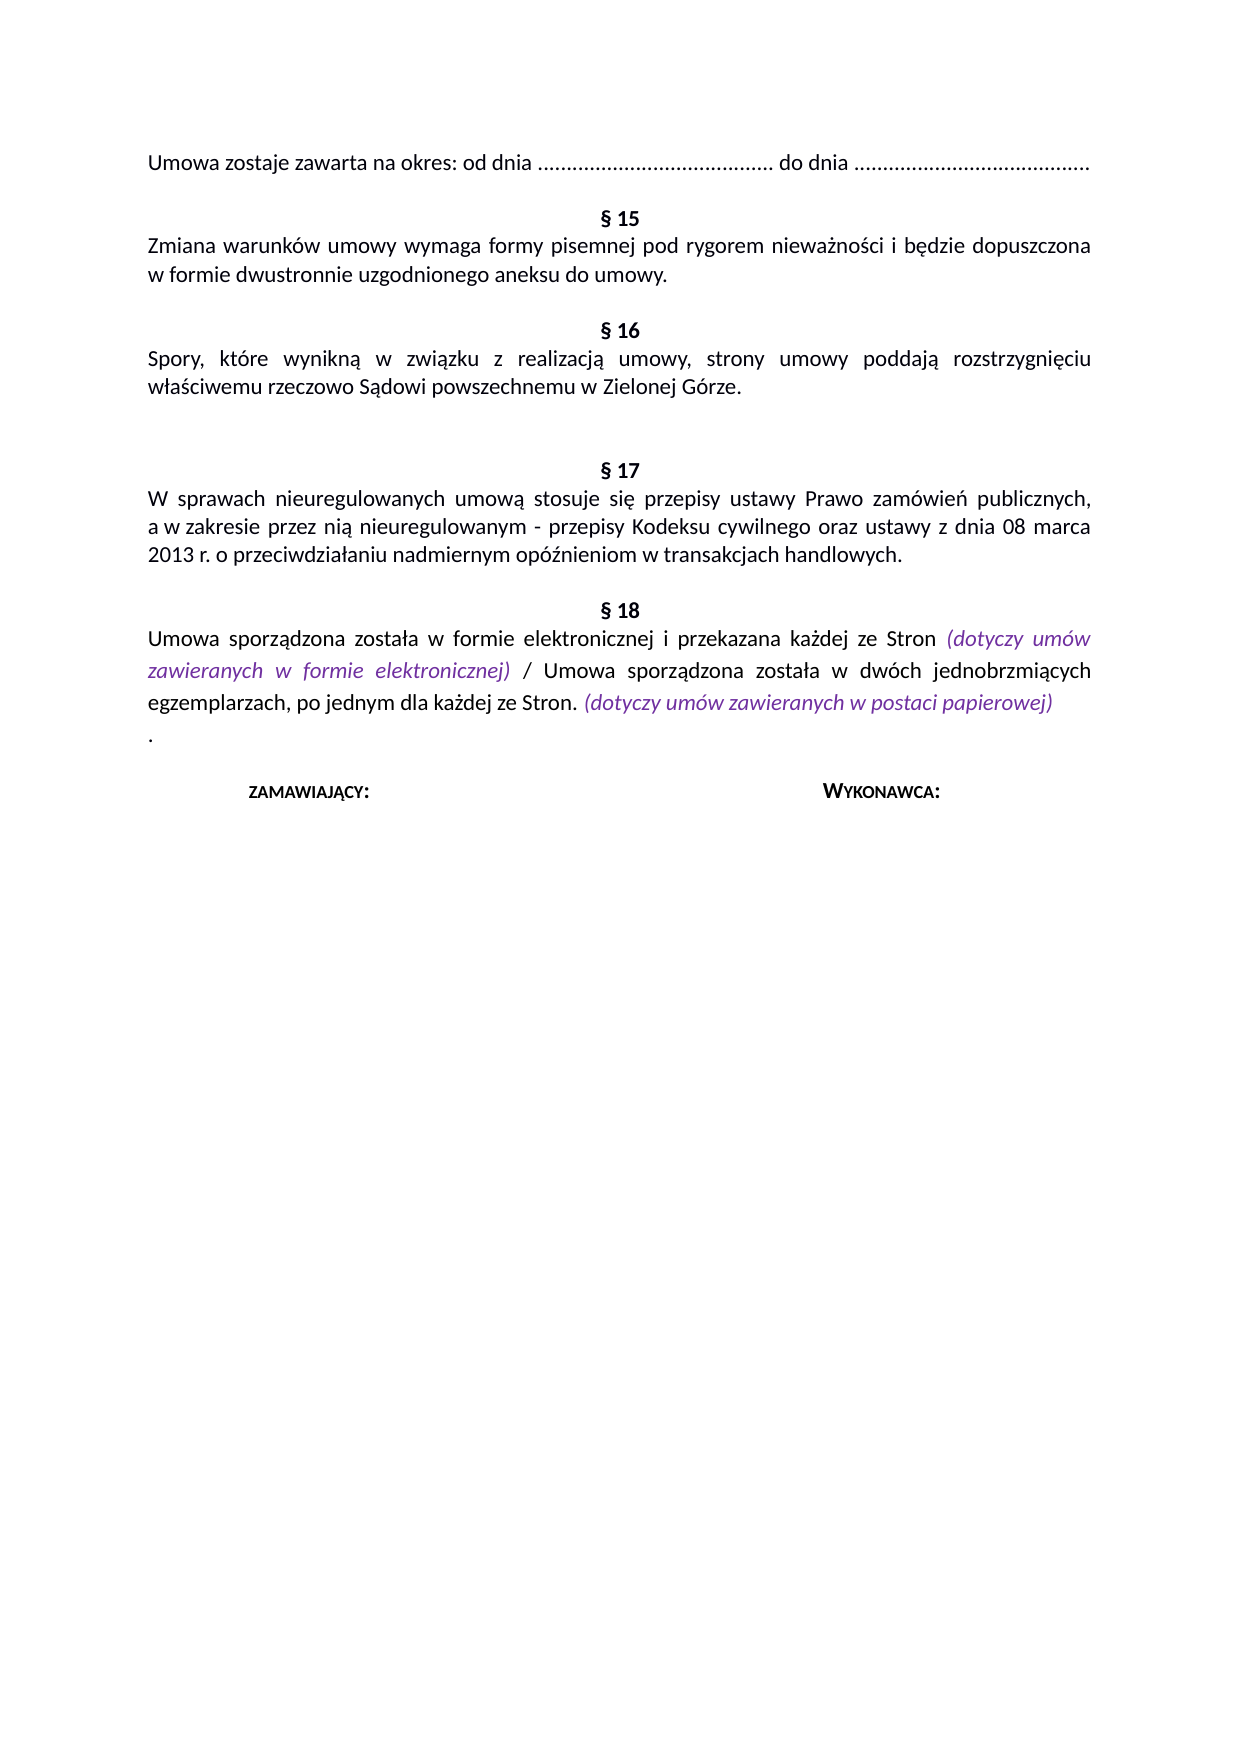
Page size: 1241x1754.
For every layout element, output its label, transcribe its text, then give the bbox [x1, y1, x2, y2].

text Zmiana warunków umowy wymaga formy pisemnej pod rygorem nieważności i będzie dopuszczona w formie dwustronnie uzgodnionego aneksu do umowy. [148, 232, 1093, 288]
text zamawiający: Wykonawca: [148, 777, 1093, 804]
text W sprawach nieuregulowanych umową stosuje się przepisy ustawy Prawo zamówień publicznych, a w zakresie przez nią nieuregulowanym - przepisy Kodeksu cywilnego oraz ustawy z dnia 08 marca 2013 r. o przeciwdziałaniu nadmiernym opóźnieniom w transakcjach handlowych. [148, 484, 1093, 568]
text § 15 [148, 204, 1093, 232]
text Spory, które wynikną w związku z realizacją umowy, strony umowy poddają rozstrzygnięciu właściwemu rzeczowo Sądowi powszechnemu w Zielonej Górze. [148, 344, 1093, 400]
text Umowa zostaje zawarta na okres: od dnia ......................................... do dnia ......................................... [148, 148, 1093, 176]
text . [148, 721, 1093, 748]
text § 18 [148, 596, 1093, 624]
text § 17 [148, 456, 1093, 484]
text § 16 [148, 316, 1093, 344]
text Umowa sporządzona została w formie elektronicznej i przekazana każdej ze Stron (dotyczy umów zawieranych w formie elektronicznej) / Umowa sporządzona została w dwóch jednobrzmiących egzemplarzach, po jednym dla każdej ze Stron. (dotyczy umów zawieranych w postaci papierowej) [148, 624, 1093, 716]
